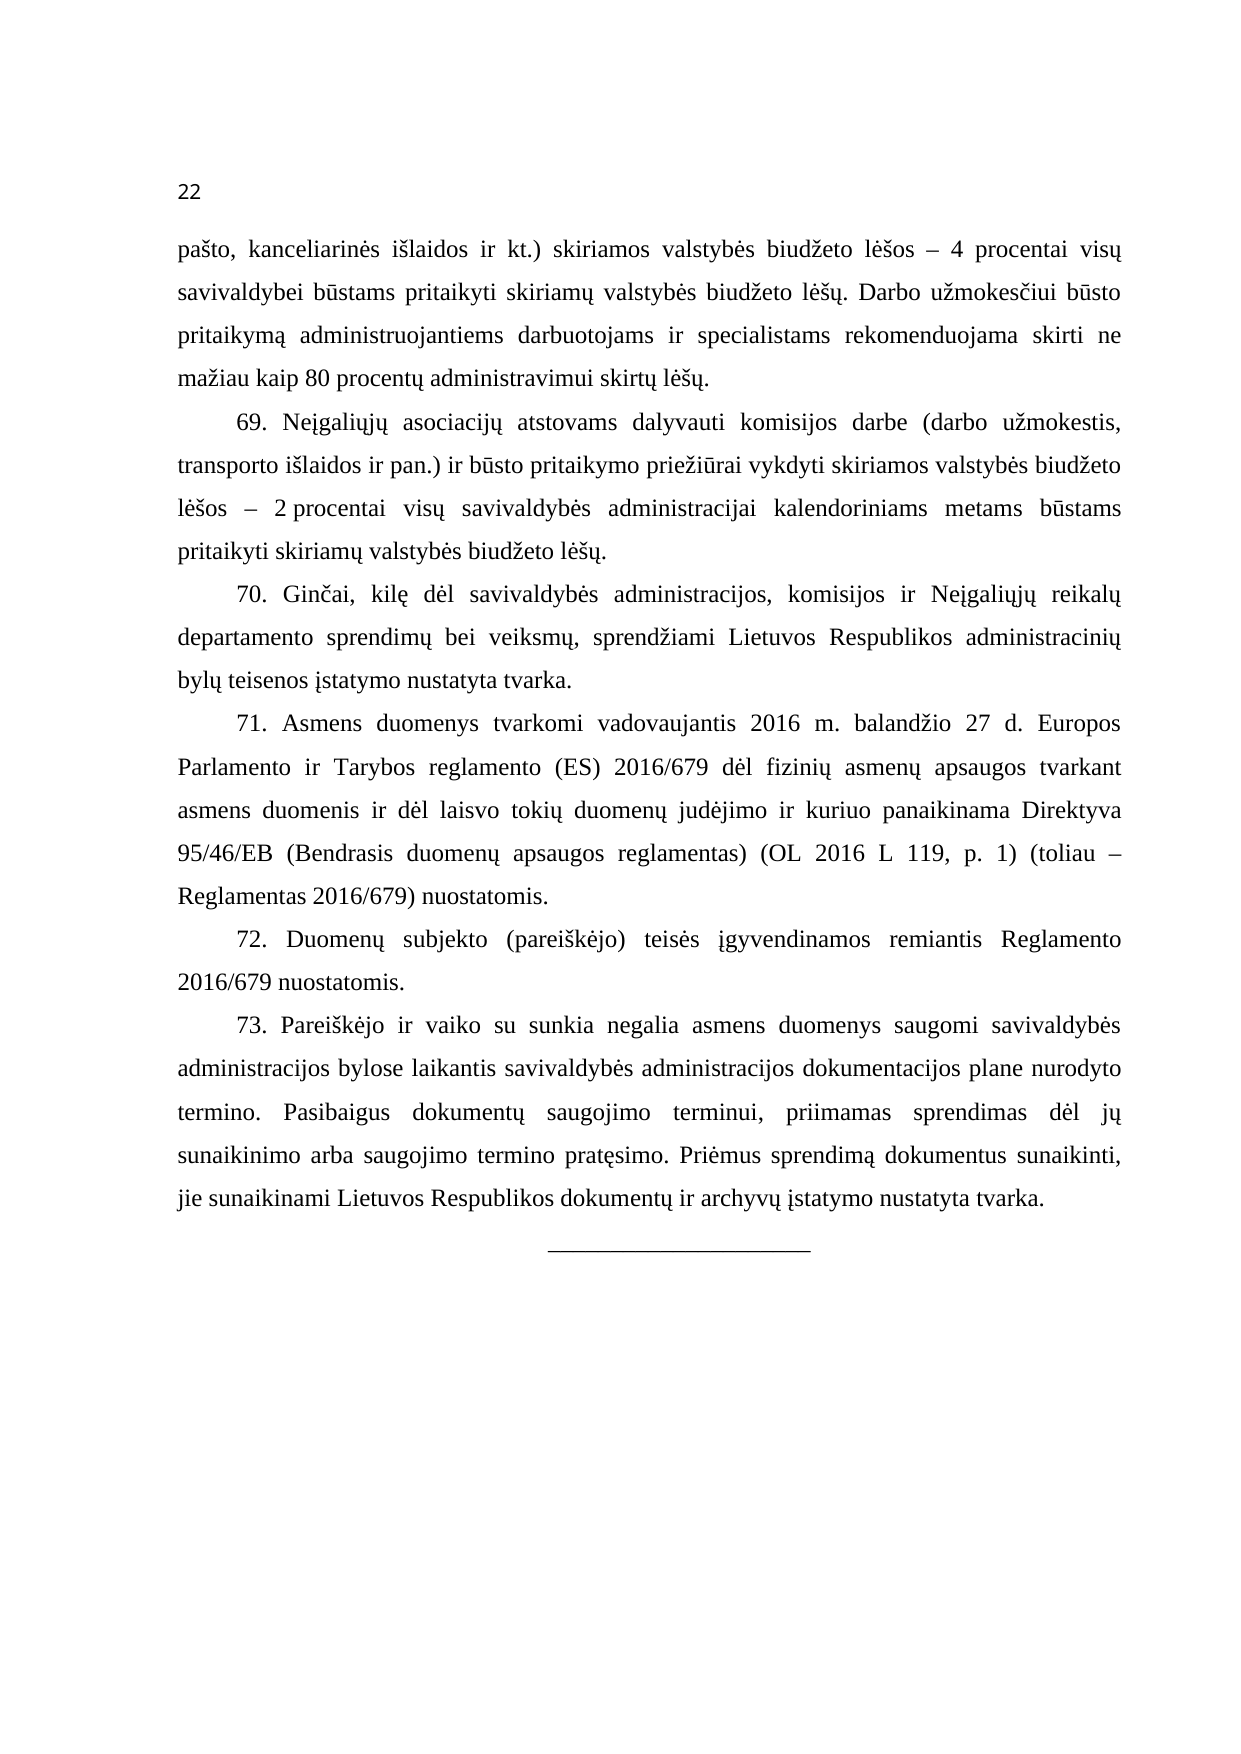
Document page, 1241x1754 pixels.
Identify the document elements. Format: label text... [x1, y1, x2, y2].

text 71. Asmens duomenys tvarkomi vadovaujantis 2016 m. balandžio 27 d. Europos Parlamento ir Tarybos reglamento (ES) 2016/679 dėl fizinių asmenų apsaugos tvarkant asmens duomenis ir dėl laisvo tokių duomenų judėjimo ir kuriuo panaikinama Direktyva 95/46/EB (Bendrasis duomenų apsaugos reglamentas) (OL 2016 L 119, p. 1) (toliau – Reglamentas 2016/679) nuostatomis. [177, 708, 1122, 910]
text 73. Pareiškėjo ir vaiko su sunkia negalia asmens duomenys saugomi savivaldybės administracijos bylose laikantis savivaldybės administracijos dokumentacijos plane nurodyto termino. Pasibaigus dokumentų saugojimo terminui, priimamas sprendimas dėl jų sunaikinimo arba saugojimo termino pratęsimo. Priėmus sprendimą dokumentus sunaikinti, jie sunaikinami Lietuvos Respublikos dokumentų ir archyvų įstatymo nustatyta tvarka. [177, 1010, 1122, 1212]
text 72. Duomenų subjekto (pareiškėjo) teisės įgyvendinamos remiantis Reglamento 2016/679 nuostatomis. [177, 924, 1122, 996]
text 70. Ginčai, kilę dėl savivaldybės administracijos, komisijos ir Neįgaliųjų reikalų departamento sprendimų bei veiksmų, sprendžiami Lietuvos Respublikos administracinių bylų teisenos įstatymo nustatyta tvarka. [177, 579, 1122, 694]
text _____________________ [177, 1226, 1122, 1255]
text pašto, kanceliarinės išlaidos ir kt.) skiriamos valstybės biudžeto lėšos – 4 procentai visų savivaldybei būstams pritaikyti skiriamų valstybės biudžeto lėšų. Darbo užmokesčiui būsto pritaikymą administruojantiems darbuotojams ir specialistams rekomenduojama skirti ne mažiau kaip 80 procentų administravimui skirtų lėšų. [177, 234, 1122, 392]
text 69. Neįgaliųjų asociacijų atstovams dalyvauti komisijos darbe (darbo užmokestis, transporto išlaidos ir pan.) ir būsto pritaikymo priežiūrai vykdyti skiriamos valstybės biudžeto lėšos – 2 procentai visų savivaldybės administracijai kalendoriniams metams būstams pritaikyti skiriamų valstybės biudžeto lėšų. [177, 407, 1122, 565]
